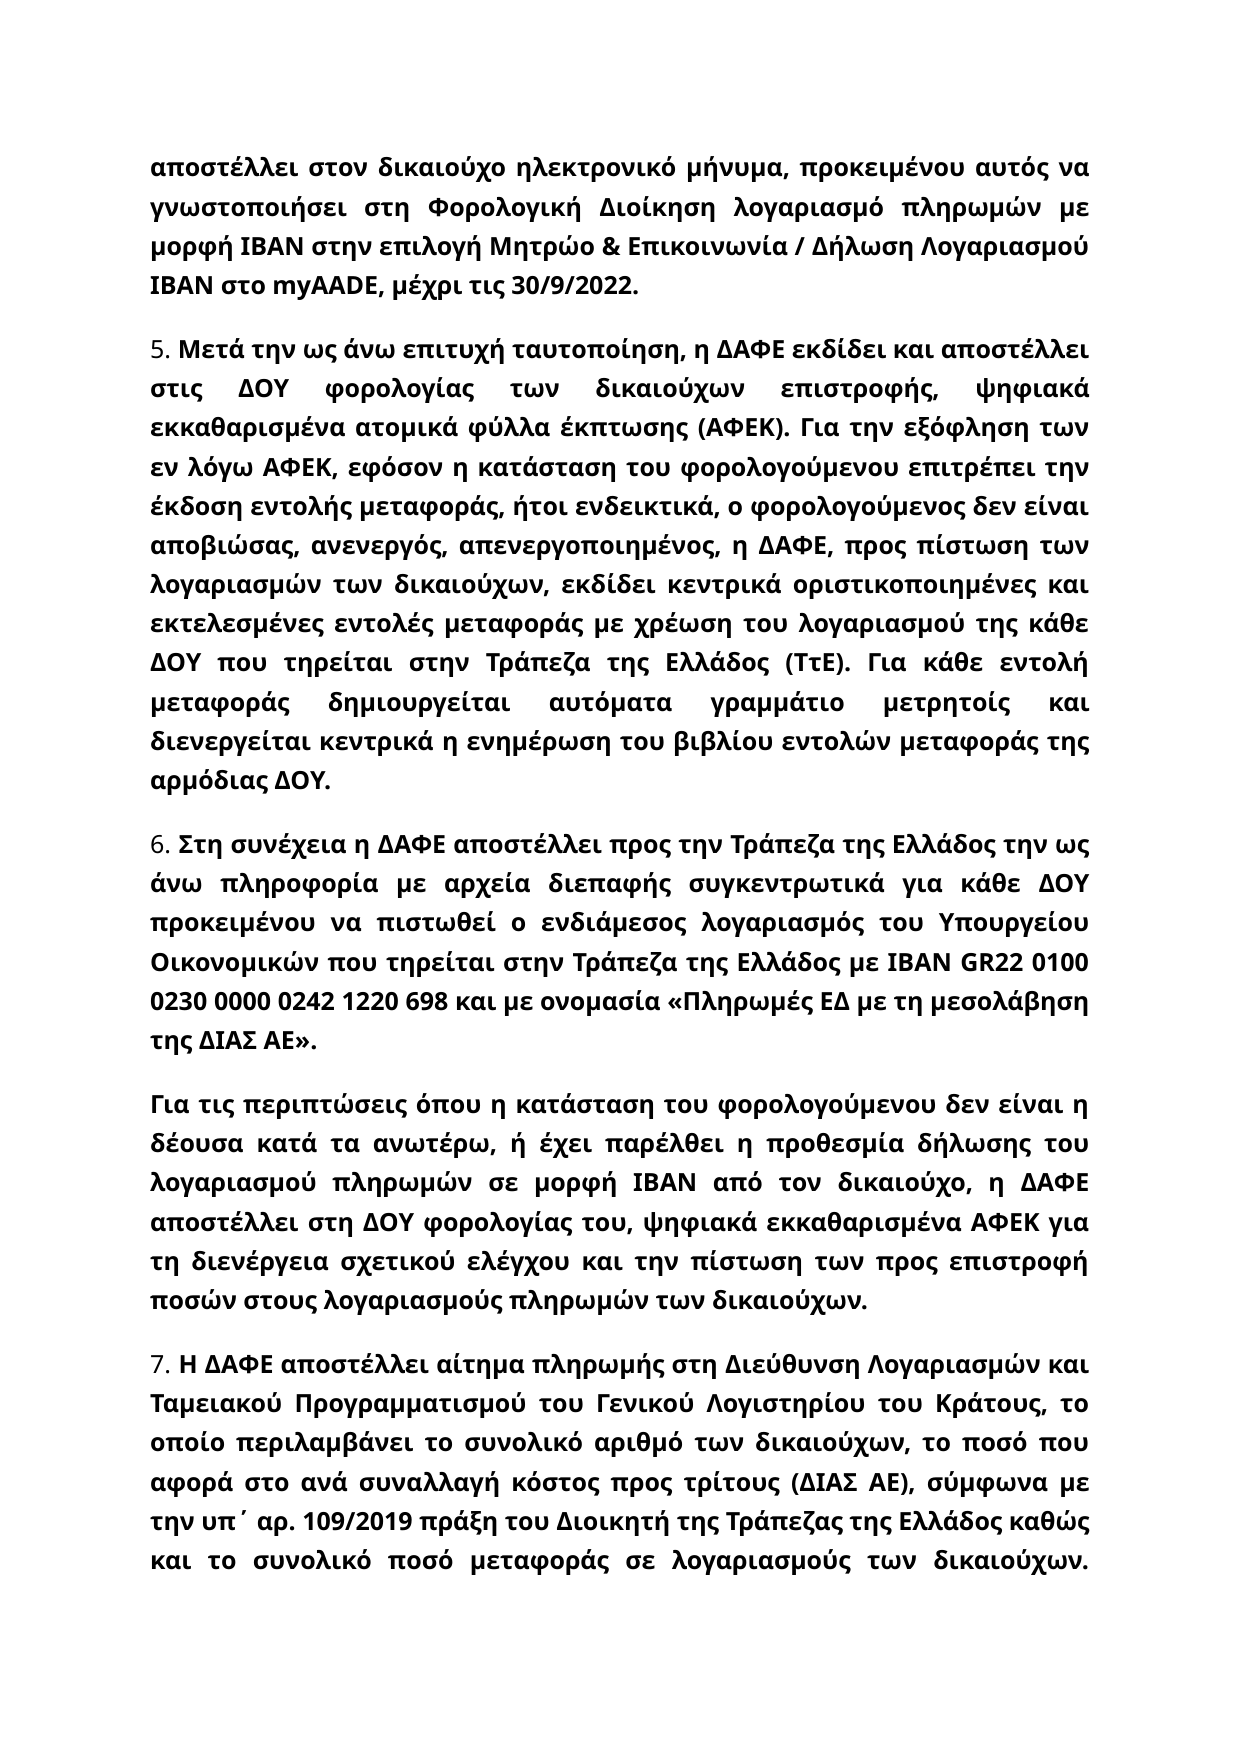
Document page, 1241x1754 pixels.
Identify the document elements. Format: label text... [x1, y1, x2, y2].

text Για τις περιπτώσεις όπου η κατάσταση του φορολογούμενου δεν είναι η δέουσα κατά τα ανωτέρω, ή έχει παρέλθει η προθεσμία δήλωσης του λογαριασμού πληρωμών σε μορφή ΙΒΑΝ από τον δικαιούχο, η ΔΑΦΕ αποστέλλει στη ΔΟΥ φορολογίας του, ψηφιακά εκκαθαρισμένα ΑΦΕΚ για τη διενέργεια σχετικού ελέγχου και την πίστωση των προς επιστροφή ποσών στους λογαριασμούς πληρωμών των δικαιούχων. [150, 1087, 1090, 1317]
text 6. Στη συνέχεια η ΔΑΦΕ αποστέλλει προς την Τράπεζα της Ελλάδος την ως άνω πληροφορία με αρχεία διεπαφής συγκεντρωτικά για κάθε ΔΟΥ προκειμένου να πιστωθεί ο ενδιάμεσος λογαριασμός του Υπουργείου Οικονομικών που τηρείται στην Τράπεζα της Ελλάδος με ΙΒΑΝ GR22 0100 0230 0000 0242 1220 698 και με ονομασία «Πληρωμές ΕΔ με τη μεσολάβηση της ΔΙΑΣ ΑΕ». [150, 827, 1090, 1057]
text 5. Μετά την ως άνω επιτυχή ταυτοποίηση, η ΔΑΦΕ εκδίδει και αποστέλλει στις ΔΟΥ φορολογίας των δικαιούχων επιστροφής, ψηφιακά εκκαθαρισμένα ατομικά φύλλα έκπτωσης (ΑΦΕΚ). Για την εξόφληση των εν λόγω ΑΦΕΚ, εφόσον η κατάσταση του φορολογούμενου επιτρέπει την έκδοση εντολής μεταφοράς, ήτοι ενδεικτικά, ο φορολογούμενος δεν είναι αποβιώσας, ανενεργός, απενεργοποιημένος, η ΔΑΦΕ, προς πίστωση των λογαριασμών των δικαιούχων, εκδίδει κεντρικά οριστικοποιημένες και εκτελεσμένες εντολές μεταφοράς με χρέωση του λογαριασμού της κάθε ΔΟΥ που τηρείται στην Τράπεζα της Ελλάδος (ΤτΕ). Για κάθε εντολή μεταφοράς δημιουργείται αυτόματα γραμμάτιο μετρητοίς και διενεργείται κεντρικά η ενημέρωση του βιβλίου εντολών μεταφοράς της αρμόδιας ΔΟΥ. [150, 332, 1090, 797]
text 7. Η ΔΑΦΕ αποστέλλει αίτημα πληρωμής στη Διεύθυνση Λογαριασμών και Ταμειακού Προγραμματισμού του Γενικού Λογιστηρίου του Κράτους, το οποίο περιλαμβάνει το συνολικό αριθμό των δικαιούχων, το ποσό που αφορά στο ανά συναλλαγή κόστος προς τρίτους (ΔΙΑΣ ΑΕ), σύμφωνα με την υπ΄ αρ. 109/2019 πράξη του Διοικητή της Τράπεζας της Ελλάδος καθώς και το συνολικό ποσό μεταφοράς σε λογαριασμούς των δικαιούχων. [150, 1347, 1090, 1577]
text αποστέλλει στον δικαιούχο ηλεκτρονικό μήνυμα, προκειμένου αυτός να γνωστοποιήσει στη Φορολογική Διοίκηση λογαριασμό πληρωμών με μορφή ΙΒΑΝ στην επιλογή Μητρώο & Επικοινωνία / Δήλωση Λογαριασμού ΙΒΑΝ στο myAADE, μέχρι τις 30/9/2022. [150, 150, 1090, 302]
